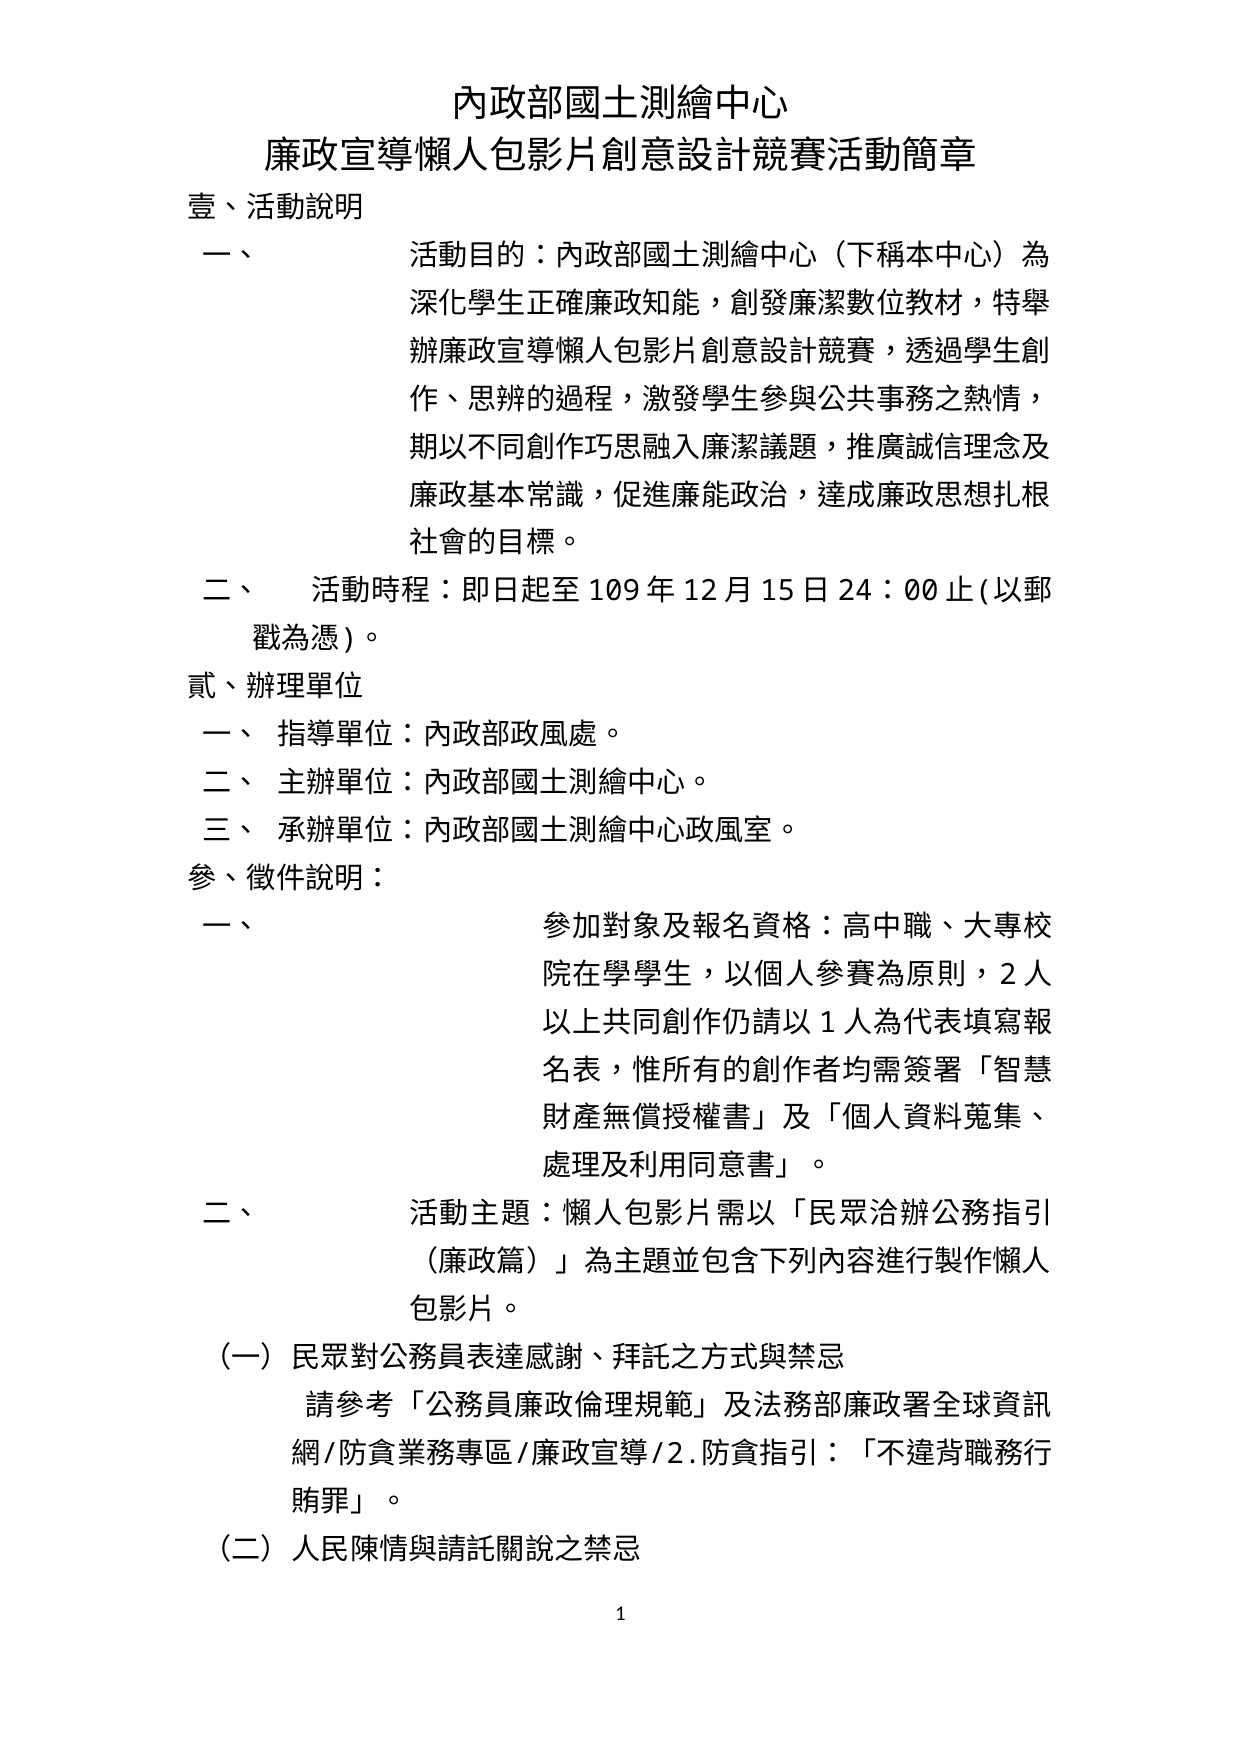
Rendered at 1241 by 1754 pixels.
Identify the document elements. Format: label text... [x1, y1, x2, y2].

list 參加對象及報名資格：高中職、大專校院在學學生，以個人參賽為原則，2人以上共同創作仍請以1人為代表填寫報名表，惟所有的創作者均需簽署「智慧財產無償授權書」及「個人資料蒐集、處理及利用同意書」。 [202, 898, 1053, 1185]
text 廉政宣導懶人包影片創意設計競賽活動簡章 [187, 127, 1053, 179]
list 活動目的：內政部國土測繪中心（下稱本中心）為深化學生正確廉政知能，創發廉潔數位教材，特舉辦廉政宣導懶人包影片創意設計競賽，透過學生創作、思辨的過程，激發學生參與公共事務之熱情，期以不同創作巧思融入廉潔議題，推廣誠信理念及廉政基本常識，促進廉能政治，達成廉政思想扎根社會的目標。 [202, 227, 1053, 562]
list 指導單位：內政部政風處。 [202, 706, 1053, 754]
list 人民陳情與請託關說之禁忌 [202, 1521, 1053, 1569]
text 請參考「公務員廉政倫理規範」及法務部廉政署全球資訊網/防貪業務專區/廉政宣導/2.防貪指引：「不違背職務行賄罪」。 [291, 1377, 1053, 1521]
list 民眾對公務員表達感謝、拜託之方式與禁忌 [202, 1329, 1053, 1377]
list 辦理單位 [187, 658, 1053, 706]
list 活動說明 [187, 179, 1053, 227]
list 徵件說明： [187, 850, 1053, 898]
list 承辦單位：內政部國土測繪中心政風室。 [202, 802, 1053, 850]
list 主辦單位：內政部國土測繪中心。 [202, 754, 1053, 802]
list 活動主題：懶人包影片需以「民眾洽辦公務指引（廉政篇）」為主題並包含下列內容進行製作懶人包影片。 [202, 1185, 1053, 1329]
text 內政部國土測繪中心 [187, 75, 1053, 127]
list 活動時程：即日起至109年12月15日24：00止(以郵戳為憑)。 [202, 562, 1053, 658]
